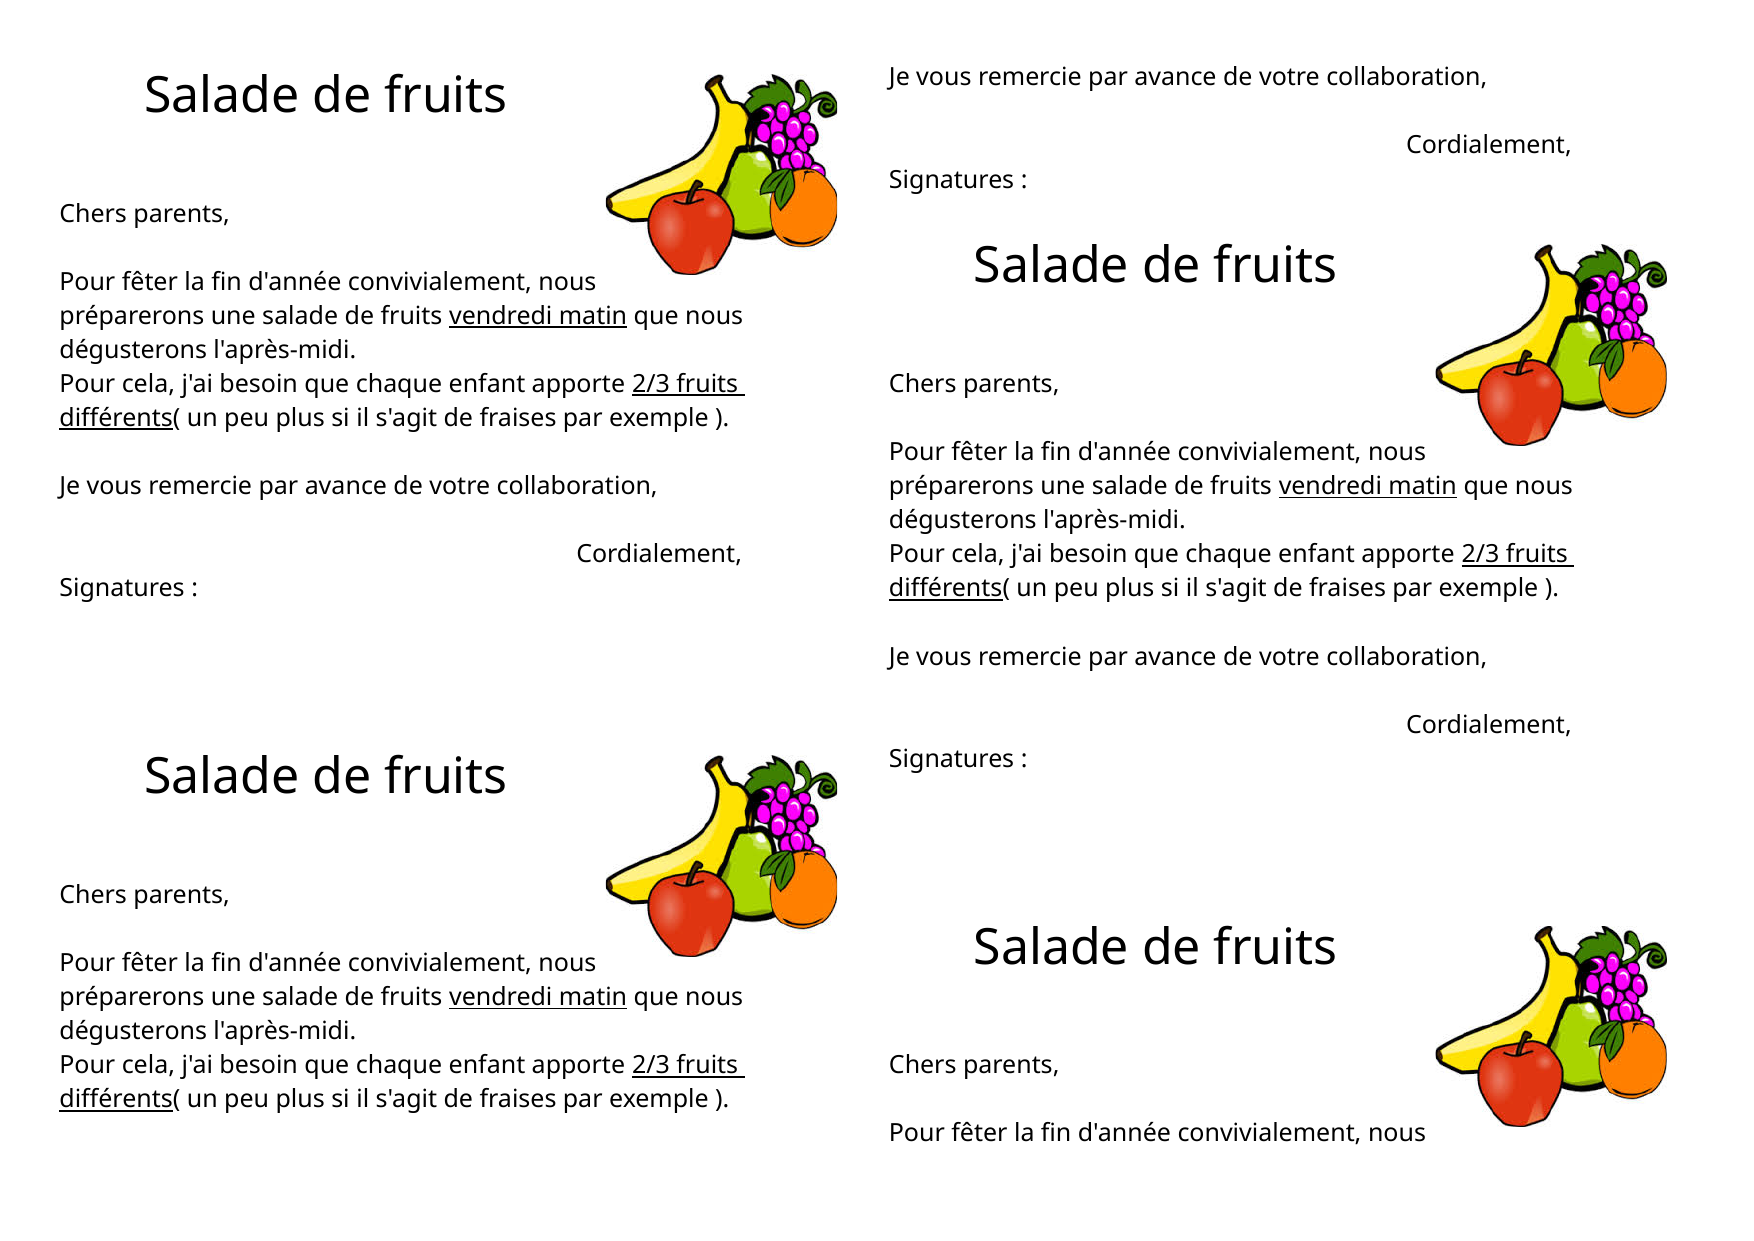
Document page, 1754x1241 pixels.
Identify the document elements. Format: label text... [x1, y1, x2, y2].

text Chers parents, [889, 1047, 1435, 1081]
text Salade de fruits [889, 911, 1695, 979]
text Salade de fruits [59, 740, 865, 808]
text Pour cela, j'ai besoin que chaque enfant apporte 2/3 fruits différents( un peu plus si il s'agit de fraises par exemple ). [59, 366, 865, 434]
text Signatures : [889, 161, 1695, 195]
text Je vous remercie par avance de votre collaboration, [59, 468, 865, 502]
text [1667, 366, 1695, 400]
text [838, 877, 865, 911]
text Pour fêter la fin d'année convivialement, nous préparerons une salade de fruits vendredi matin que nous dégusterons l'après-midi. [59, 263, 865, 366]
text Chers parents, [889, 366, 1435, 400]
text Signatures : [59, 570, 865, 604]
text Cordialement, [889, 706, 1695, 740]
text Signatures : [889, 740, 1695, 774]
picture [1435, 244, 1667, 446]
text [1667, 1047, 1695, 1081]
picture [605, 74, 838, 275]
text Pour fêter la fin d'année convivialement, nous [889, 1115, 1695, 1149]
text Pour fêter la fin d'année convivialement, nous préparerons une salade de fruits vendredi matin que nous dégusterons l'après-midi. [59, 945, 865, 1047]
text Salade de fruits [59, 59, 865, 127]
text Salade de fruits [889, 229, 1695, 297]
text Chers parents, [59, 877, 605, 911]
picture [605, 755, 838, 957]
text Cordialement, [59, 536, 865, 570]
text Pour fêter la fin d'année convivialement, nous préparerons une salade de fruits vendredi matin que nous dégusterons l'après-midi. [889, 434, 1695, 536]
text [838, 195, 865, 229]
text Pour cela, j'ai besoin que chaque enfant apporte 2/3 fruits différents( un peu plus si il s'agit de fraises par exemple ). [889, 536, 1695, 604]
text Pour cela, j'ai besoin que chaque enfant apporte 2/3 fruits différents( un peu plus si il s'agit de fraises par exemple ). [59, 1047, 865, 1115]
text Cordialement, [889, 127, 1695, 161]
text Chers parents, [59, 195, 605, 229]
text Je vous remercie par avance de votre collaboration, [889, 59, 1695, 93]
text Je vous remercie par avance de votre collaboration, [889, 638, 1695, 672]
picture [1435, 926, 1667, 1127]
